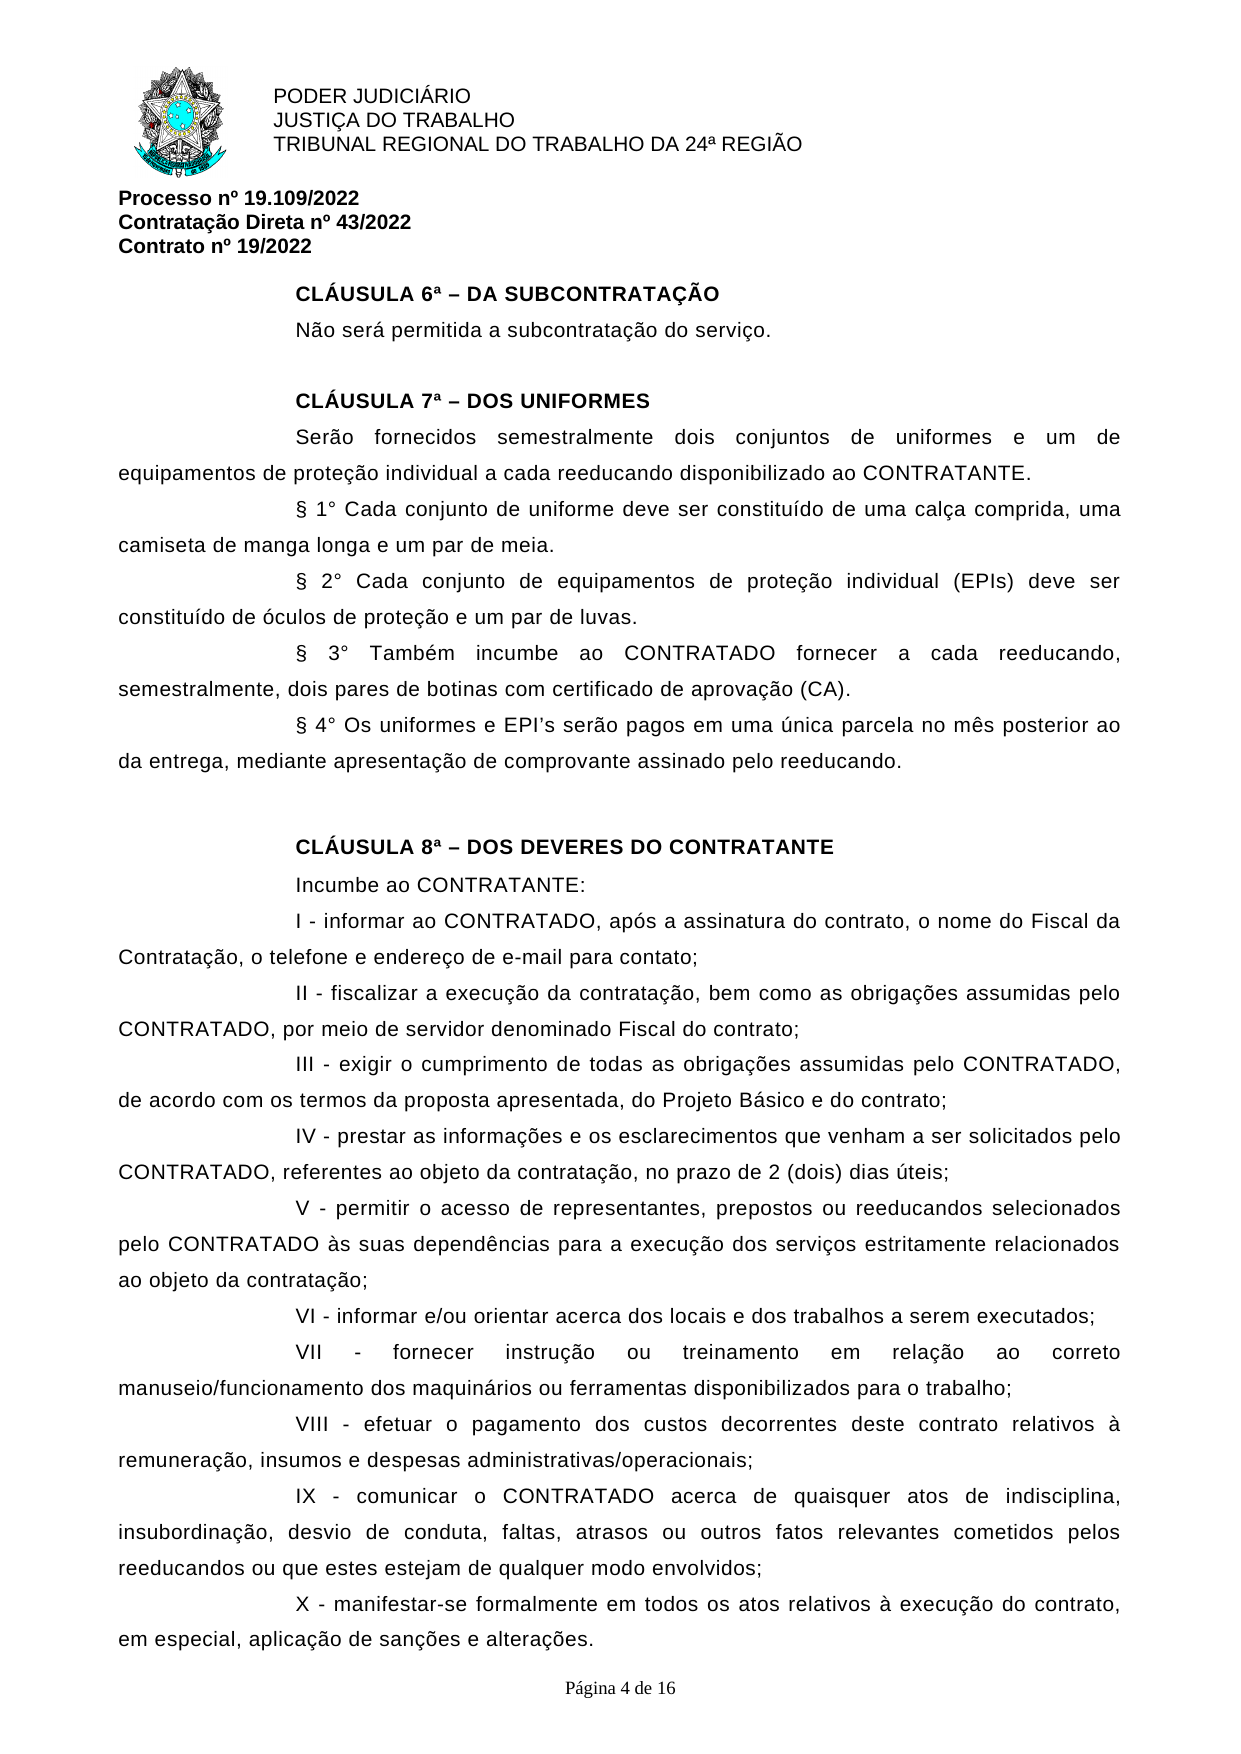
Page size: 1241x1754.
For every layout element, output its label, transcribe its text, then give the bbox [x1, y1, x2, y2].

text II - fiscalizar a execução da contratação, bem como as obrigações assumidas pelo CONTRATADO, por meio de servidor denominado Fiscal do contrato; [118, 980, 1122, 1040]
text CLÁUSULA 8ª – DOS DEVERES DO CONTRATANTE [118, 833, 1122, 860]
text Não será permitida a subcontratação do serviço. [118, 317, 1122, 341]
text Serão fornecidos semestralmente dois conjuntos de uniformes e um de equipamentos de proteção individual a cada reeducando disponibilizado ao CONTRATANTE. [118, 425, 1122, 485]
text I - informar ao CONTRATADO, após a assinatura do contrato, o nome do Fiscal da Contratação, o telefone e endereço de e-mail para contato; [118, 908, 1122, 968]
text CLÁUSULA 7ª – DOS UNIFORMES [118, 389, 1122, 413]
text CLÁUSULA 6ª – DA SUBCONTRATAÇÃO [118, 281, 1122, 305]
text VIII - efetuar o pagamento dos custos decorrentes deste contrato relativos à remuneração, insumos e despesas administrativas/operacionais; [118, 1412, 1122, 1472]
text § 2° Cada conjunto de equipamentos de proteção individual (EPIs) deve ser constituído de óculos de proteção e um par de luvas. [118, 569, 1122, 629]
text § 4° Os uniformes e EPI’s serão pagos em uma única parcela no mês posterior ao da entrega, mediante apresentação de comprovante assinado pelo reeducando. [118, 713, 1122, 773]
text § 3° Também incumbe ao CONTRATADO fornecer a cada reeducando, semestralmente, dois pares de botinas com certificado de aprovação (CA). [118, 641, 1122, 701]
text Incumbe ao CONTRATANTE: [118, 873, 1122, 897]
text VI - informar e/ou orientar acerca dos locais e dos trabalhos a serem executados; [118, 1304, 1122, 1328]
text IV - prestar as informações e os esclarecimentos que venham a ser solicitados pelo CONTRATADO, referentes ao objeto da contratação, no prazo de 2 (dois) dias úteis; [118, 1124, 1122, 1184]
text III - exigir o cumprimento de todas as obrigações assumidas pelo CONTRATADO, de acordo com os termos da proposta apresentada, do Projeto Básico e do contrato; [118, 1052, 1122, 1112]
text X - manifestar-se formalmente em todos os atos relativos à execução do contrato, em especial, aplicação de sanções e alterações. [118, 1591, 1122, 1651]
picture [133, 66, 228, 178]
text V - permitir o acesso de representantes, prepostos ou reeducandos selecionados pelo CONTRATADO às suas dependências para a execução dos serviços estritamente relacionados ao objeto da contratação; [118, 1196, 1122, 1292]
text IX - comunicar o CONTRATADO acerca de quaisquer atos de indisciplina, insubordinação, desvio de conduta, faltas, atrasos ou outros fatos relevantes cometidos pelos reeducandos ou que estes estejam de qualquer modo envolvidos; [118, 1483, 1122, 1579]
text § 1° Cada conjunto de uniforme deve ser constituído de uma calça comprida, uma camiseta de manga longa e um par de meia. [118, 497, 1122, 557]
text VII - fornecer instrução ou treinamento em relação ao correto manuseio/funcionamento dos maquinários ou ferramentas disponibilizados para o trabalho; [118, 1340, 1122, 1400]
